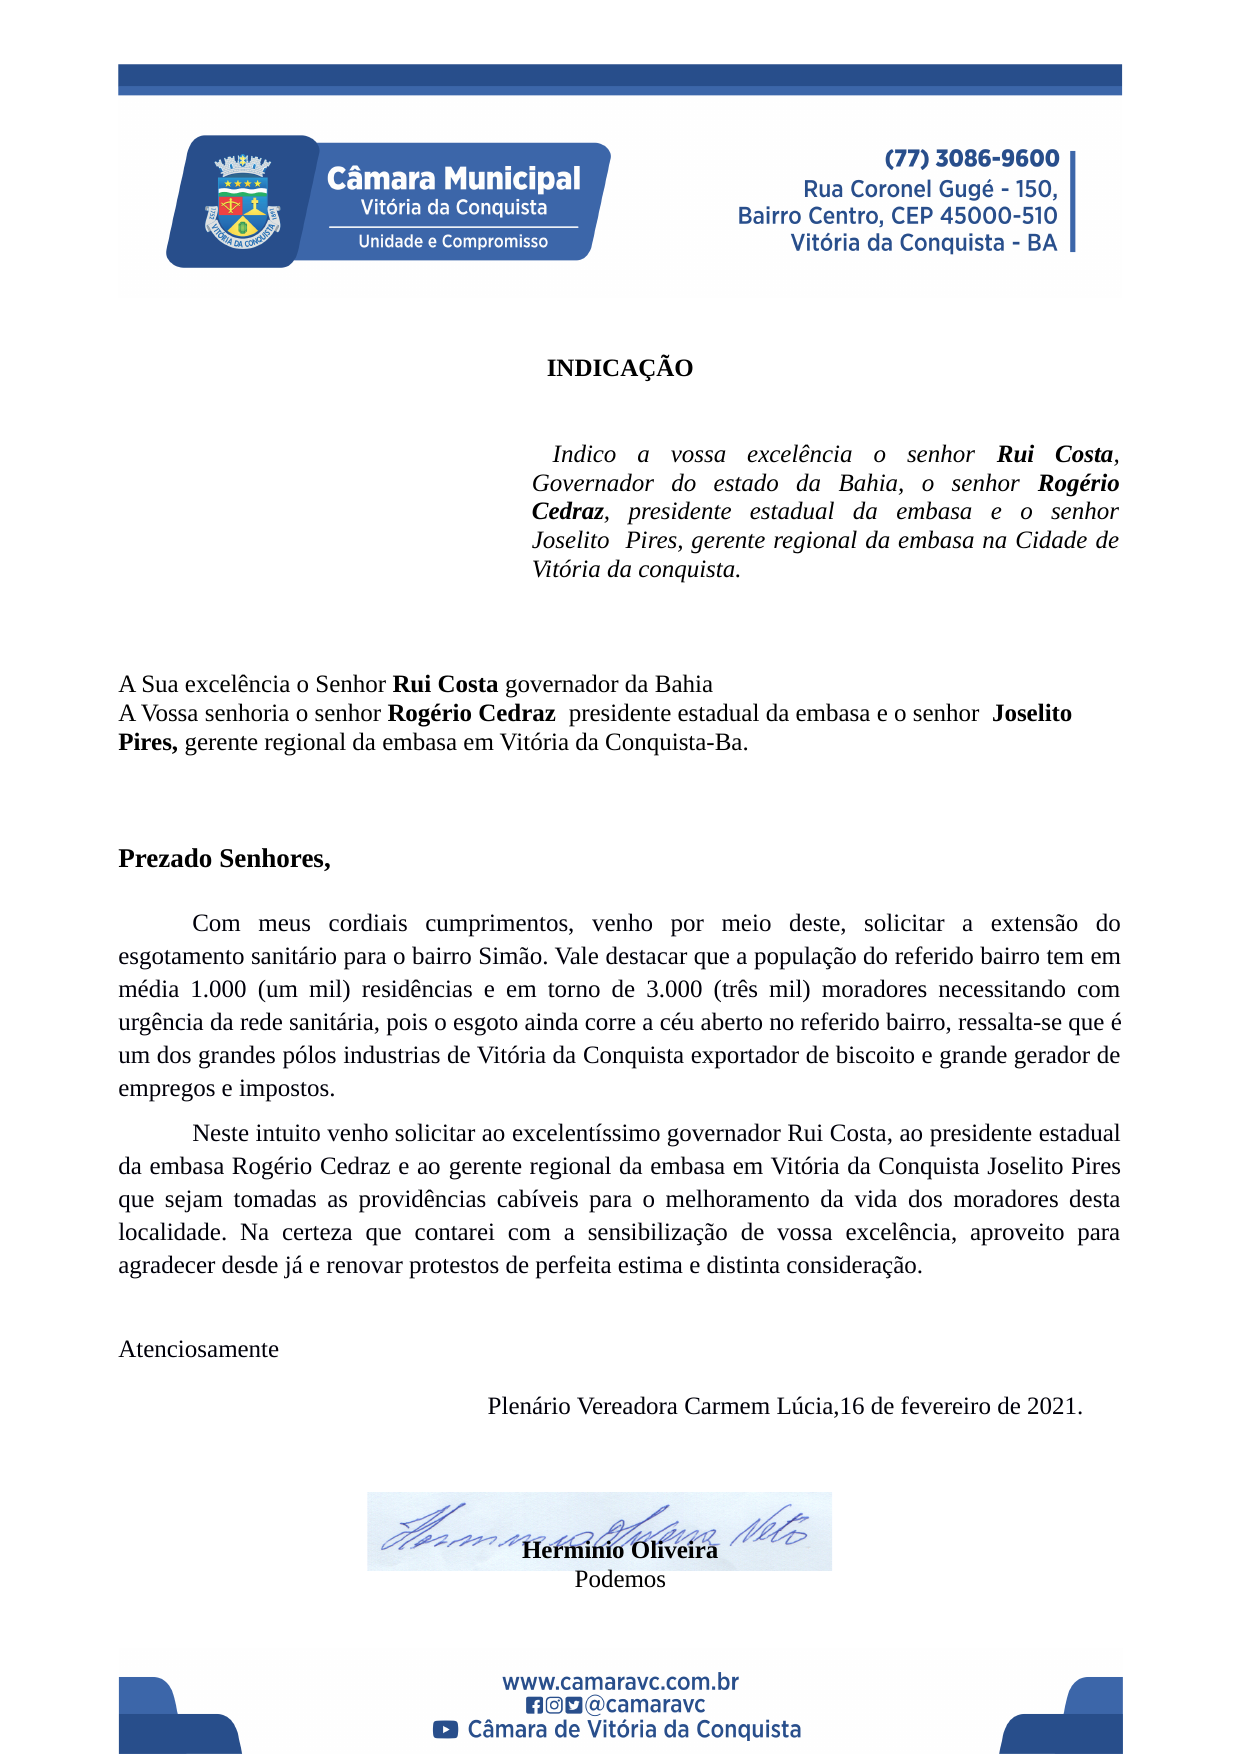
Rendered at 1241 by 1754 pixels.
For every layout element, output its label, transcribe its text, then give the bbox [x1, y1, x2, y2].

picture [118, 64, 1123, 298]
text Indico a vossa excelência o senhor Rui Costa, Governador do estado da Bahia, o senhor Rogério Cedraz, presidente estadual da embasa e o senhor Joselito Pires, gerente regional da embasa na Cidade de Vitória da conquista. [532, 439, 1122, 583]
text A Sua excelência o Senhor Rui Costa governador da Bahia [118, 669, 1122, 698]
text Herminio Oliveira [118, 1535, 1122, 1564]
text Atenciosamente [279, 1334, 1122, 1363]
text INDICAÇÃO [118, 353, 1122, 381]
text Com meus cordiais cumprimentos, venho por meio deste, solicitar a extensão do esgotamento sanitário para o bairro Simão. Vale destacar que a população do referido bairro tem em média 1.000 (um mil) residências e em torno de 3.000 (três mil) moradores necessitando com urgência da rede sanitária, pois o esgoto ainda corre a céu aberto no referido bairro, ressalta-se que é um dos grandes pólos industrias de Vitória da Conquista exportador de biscoito e grande gerador de empregos e impostos. [118, 1069, 1122, 1102]
text Plenário Vereadora Carmem Lúcia,16 de fevereiro de 2021. [1083, 1391, 1122, 1420]
picture [118, 1648, 1123, 1754]
text Prezado Senhores, [118, 842, 1122, 873]
picture [367, 1492, 833, 1528]
text Neste intuito venho solicitar ao excelentíssimo governador Rui Costa, ao presidente estadual da embasa Rogério Cedraz e ao gerente regional da embasa em Vitória da Conquista Joselito Pires que sejam tomadas as providências cabíveis para o melhoramento da vida dos moradores desta localidade. Na certeza que contarei com a sensibilização de vossa excelência, aproveito para agradecer desde já e renovar protestos de perfeita estima e distinta consideração. [118, 1246, 1122, 1279]
text Neste intuito venho solicitar ao excelentíssimo governador Rui Costa, ao presidente estadual da embasa Rogério Cedraz e ao gerente regional da embasa em Vitória da Conquista Joselito Pires que sejam tomadas as providências cabíveis para o melhoramento da vida dos moradores desta localidade. Na certeza que contarei com a sensibilização de vossa excelência, aproveito para agradecer desde já e renovar protestos de perfeita estima e distinta consideração. [118, 1147, 1122, 1184]
text A Vossa senhoria o senhor Rogério Cedraz presidente estadual da embasa e o senhor Joselito Pires, gerente regional da embasa em Vitória da Conquista-Ba. [118, 698, 1122, 756]
text Podemos [118, 1564, 1122, 1593]
